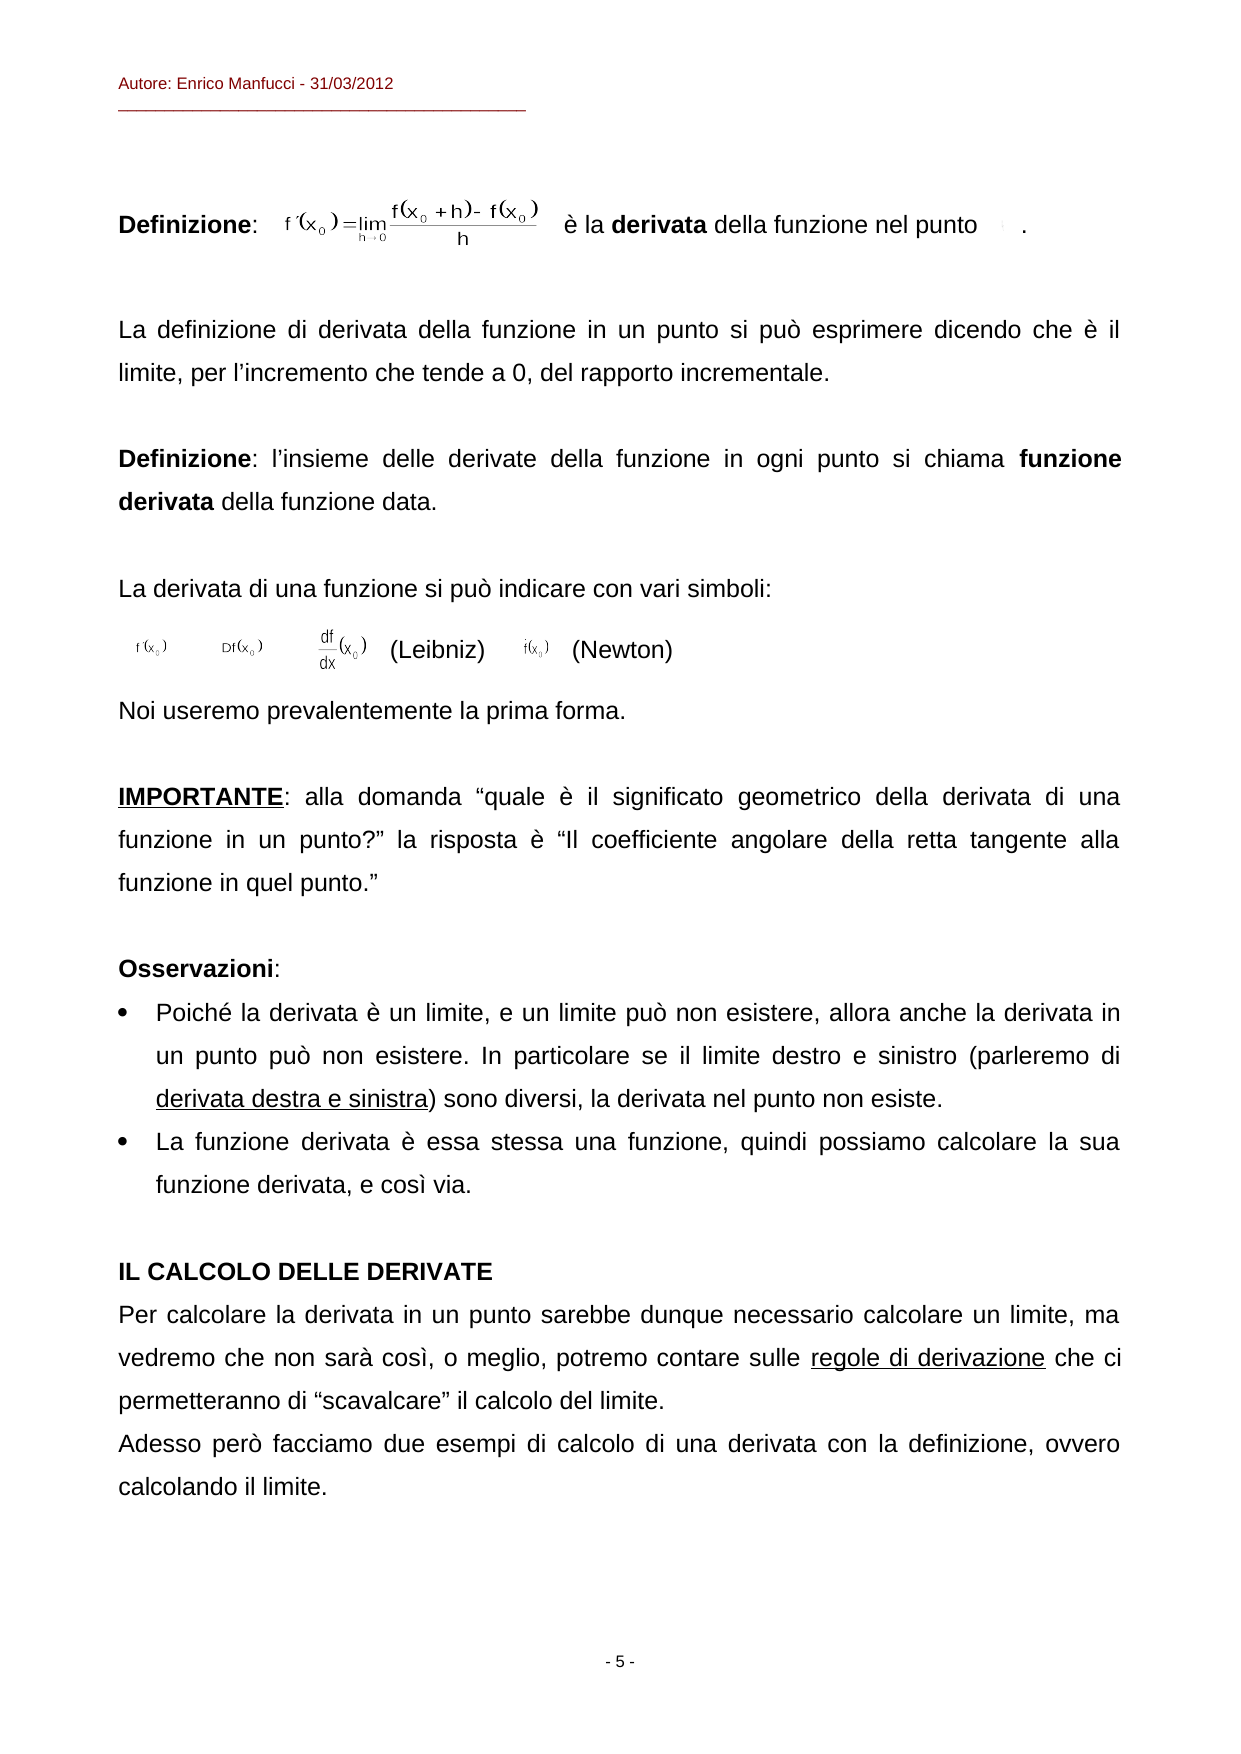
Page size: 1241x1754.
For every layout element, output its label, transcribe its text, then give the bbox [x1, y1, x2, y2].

text La derivata di una funzione si può indicare con vari simboli: [118, 574, 1122, 602]
text (Leibniz) (Newton) [118, 617, 1122, 681]
text Noi useremo prevalentemente la prima forma. [118, 696, 1122, 724]
list La funzione derivata è essa stessa una funzione, quindi possiamo calcolare la sua funzione derivata, e così via. [118, 1127, 1122, 1199]
text La definizione di derivata della funzione in un punto si può esprimere dicendo che è il limite, per l’incremento che tende a 0, del rapporto incrementale. [118, 315, 1122, 387]
text Definizione: l’insieme delle derivate della funzione in ogni punto si chiama funzione derivata della funzione data. [118, 444, 1122, 516]
text Osservazioni: [118, 954, 1122, 983]
text Adesso però facciamo due esempi di calcolo di una derivata con la definizione, ovvero calcolando il limite. [118, 1429, 1122, 1501]
text IMPORTANTE: alla domanda “quale è il significato geometrico della derivata di una funzione in un punto?” la risposta è “Il coefficiente angolare della retta tangente alla funzione in quel punto.” [118, 782, 1122, 897]
text Definizione: è la derivata della funzione nel punto . [118, 191, 1122, 257]
text IL CALCOLO DELLE DERIVATE [118, 1257, 1122, 1285]
text Per calcolare la derivata in un punto sarebbe dunque necessario calcolare un limite, ma vedremo che non sarà così, o meglio, potremo contare sulle regole di derivazione che ci permetteranno di “scavalcare” il calcolo del limite. [118, 1300, 1122, 1415]
list Poiché la derivata è un limite, e un limite può non esistere, allora anche la derivata in un punto può non esistere. In particolare se il limite destro e sinistro (parleremo di derivata destra e sinistra) sono diversi, la derivata nel punto non esiste. [118, 998, 1122, 1113]
